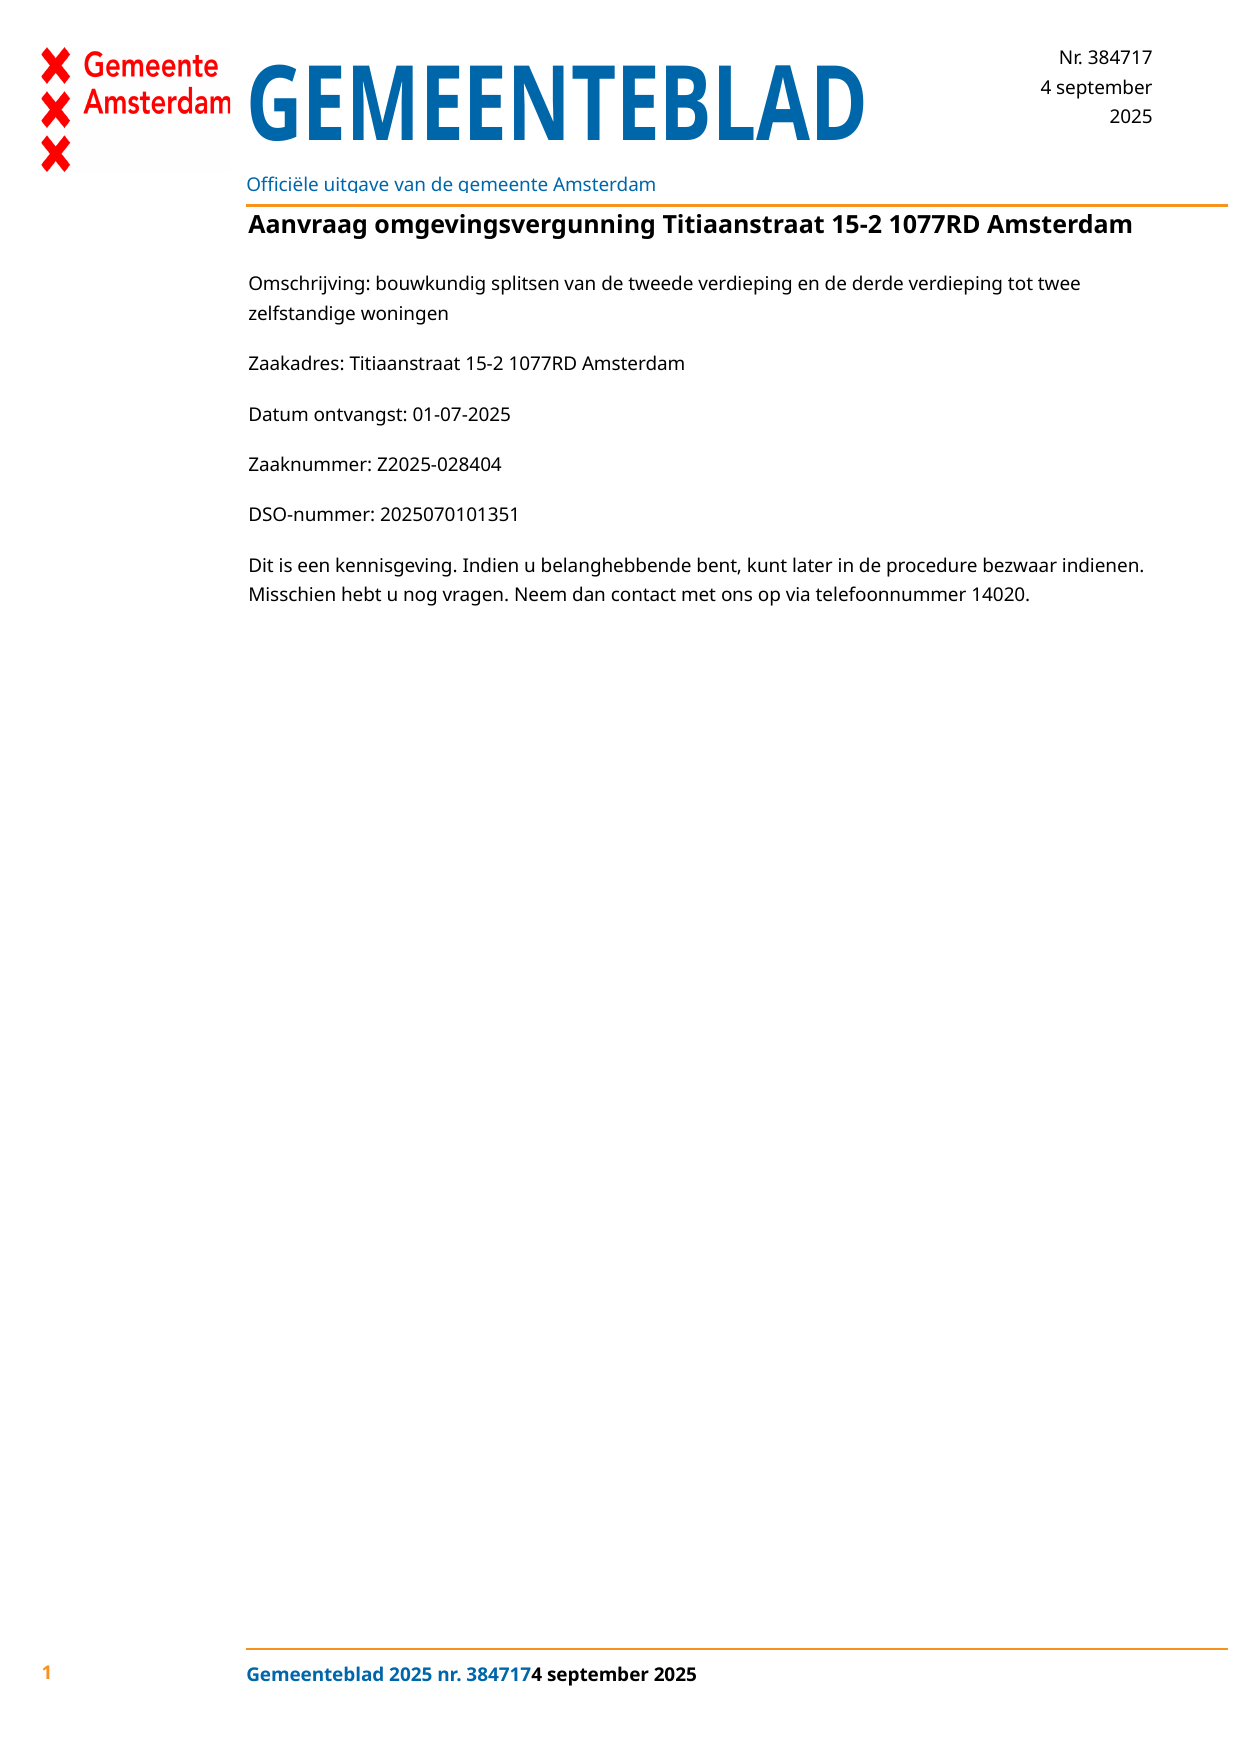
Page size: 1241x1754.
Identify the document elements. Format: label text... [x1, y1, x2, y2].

text DSO-nummer: 2025070101351 [248, 502, 1152, 527]
text Zaakadres: Titiaanstraat 15-2 1077RD Amsterdam [248, 350, 1152, 376]
text Datum ontvangst: 01-07-2025 [248, 401, 1152, 426]
text Aanvraag omgevingsvergunning Titiaanstraat 15-2 1077RD Amsterdam [248, 207, 1152, 241]
picture [41, 47, 231, 172]
text Zaaknummer: Z2025-028404 [248, 451, 1152, 477]
text Omschrijving: bouwkundig splitsen van de tweede verdieping en de derde verdieping tot twee zelfstandige woningen [248, 270, 1152, 326]
text Dit is een kennisgeving. Indien u belanghebbende bent, kunt later in de procedure bezwaar indienen. Misschien hebt u nog vragen. Neem dan contact met ons op via telefoonnummer 14020. [248, 552, 1152, 607]
